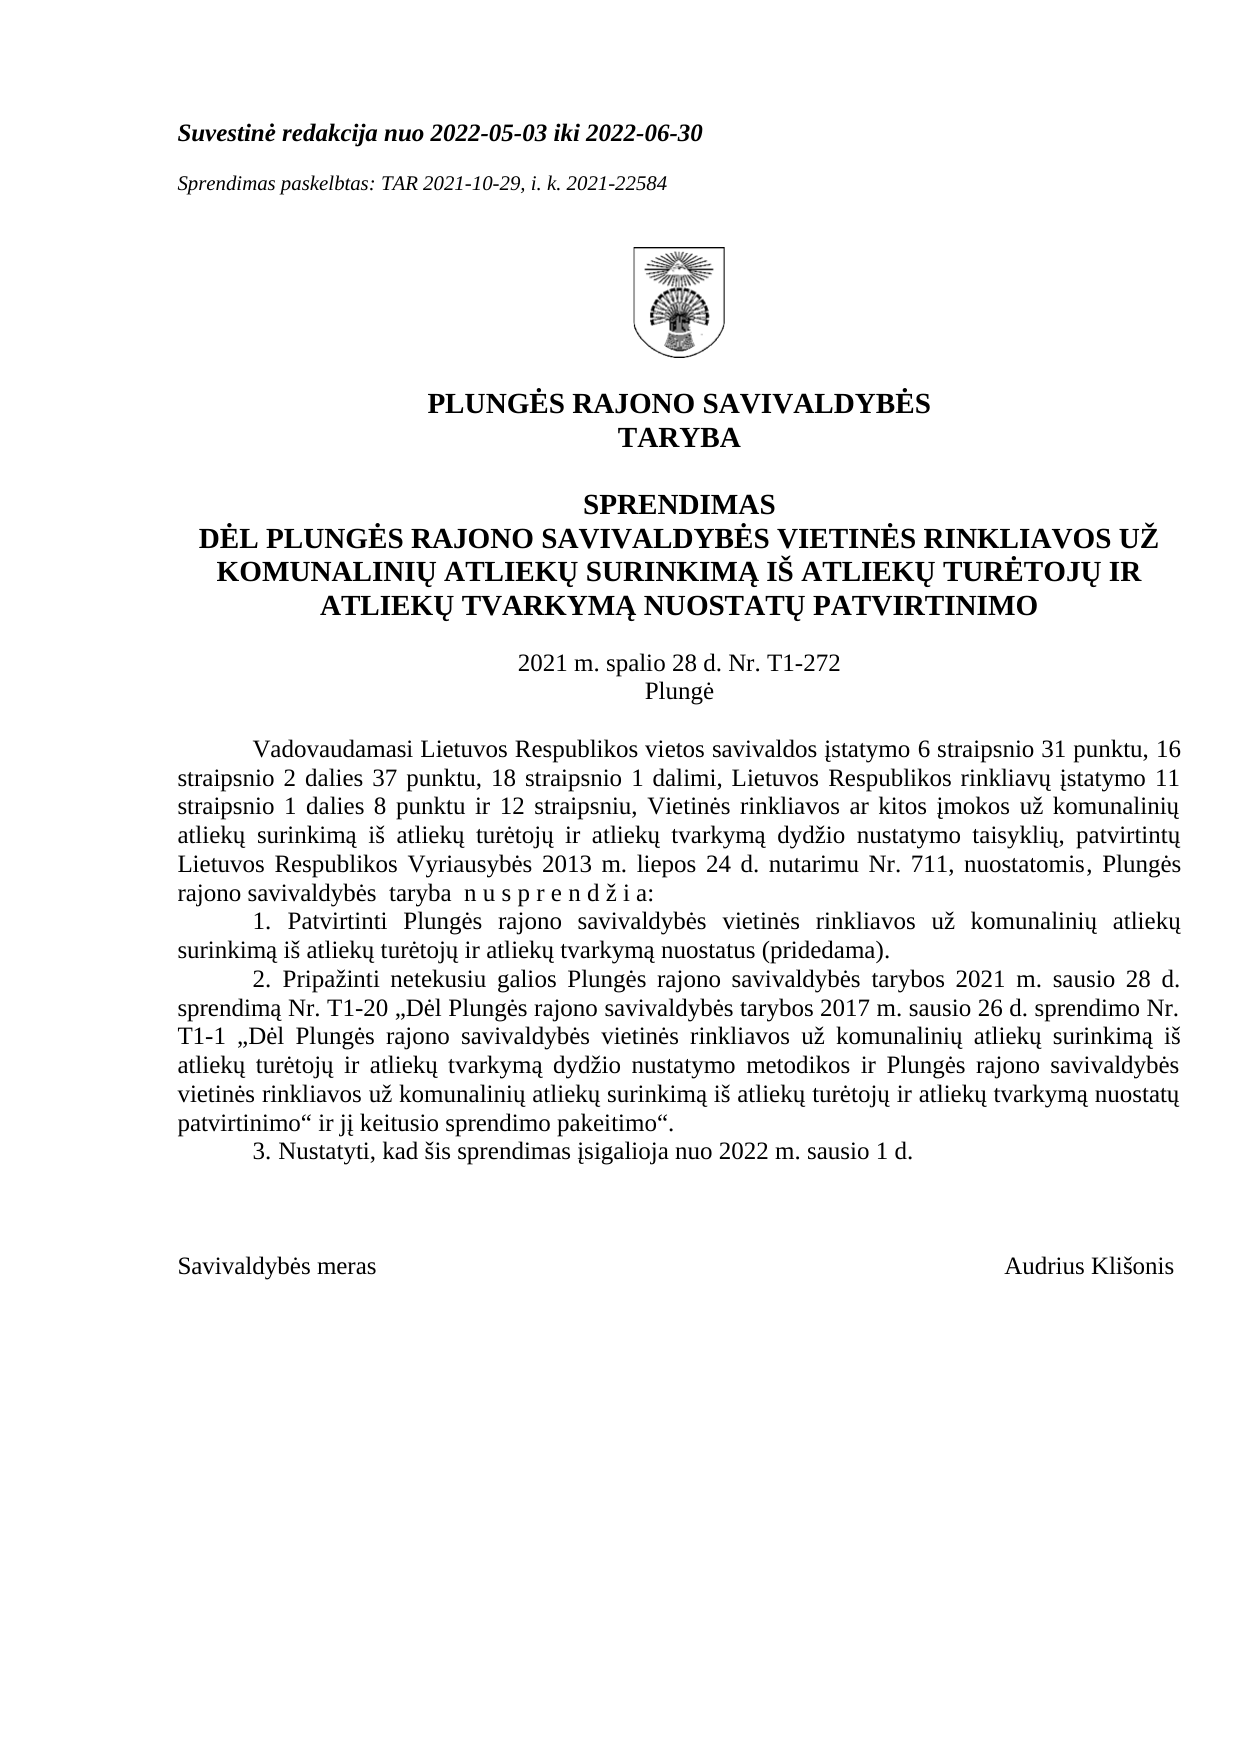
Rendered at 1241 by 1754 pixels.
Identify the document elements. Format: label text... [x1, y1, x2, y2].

text DĖL PLUNGĖS RAJONO SAVIVALDYBĖS VIETINĖS RINKLIAVOS UŽ KOMUNALINIŲ ATLIEKŲ SURINKIMĄ IŠ ATLIEKŲ TURĖTOJŲ IR ATLIEKŲ TVARKYMĄ NUOSTATŲ PATVIRTINIMO [177, 521, 1181, 621]
text Plungė [177, 676, 1181, 705]
text 3. Nustatyti, kad šis sprendimas įsigalioja nuo 2022 m. sausio 1 d. [177, 1136, 1181, 1165]
text Suvestinė redakcija nuo 2022-05-03 iki 2022-06-30 [177, 118, 1181, 147]
text Savivaldybės meras Audrius Klišonis [177, 1251, 1181, 1280]
text PLUNGĖS RAJONO SAVIVALDYBĖS [177, 387, 1181, 420]
text 2021 m. spalio 28 d. Nr. T1-272 [177, 648, 1181, 676]
text 1. Patvirtinti Plungės rajono savivaldybės vietinės rinkliavos už komunalinių atliekų surinkimą iš atliekų turėtojų ir atliekų tvarkymą nuostatus (pridedama). [177, 906, 1181, 964]
text 2. Pripažinti netekusiu galios Plungės rajono savivaldybės tarybos 2021 m. sausio 28 d. sprendimą Nr. T1-20 „Dėl Plungės rajono savivaldybės tarybos 2017 m. sausio 26 d. sprendimo Nr. T1-1 „Dėl Plungės rajono savivaldybės vietinės rinkliavos už komunalinių atliekų surinkimą iš atliekų turėtojų ir atliekų tvarkymą dydžio nustatymo metodikos ir Plungės rajono savivaldybės vietinės rinkliavos už komunalinių atliekų surinkimą iš atliekų turėtojų ir atliekų tvarkymą nuostatų patvirtinimo“ ir jį keitusio sprendimo pakeitimo“. [177, 964, 1181, 1136]
text Vadovaudamasi Lietuvos Respublikos vietos savivaldos įstatymo 6 straipsnio 31 punktu, 16 straipsnio 2 dalies 37 punktu, 18 straipsnio 1 dalimi, Lietuvos Respublikos rinkliavų įstatymo 11 straipsnio 1 dalies 8 punktu ir 12 straipsniu, Vietinės rinkliavos ar kitos įmokos už komunalinių atliekų surinkimą iš atliekų turėtojų ir atliekų tvarkymą dydžio nustatymo taisyklių, patvirtintų Lietuvos Respublikos Vyriausybės 2013 m. liepos 24 d. nutarimu Nr. 711, nuostatomis, Plungės rajono savivaldybės taryba n u s p r e n d ž i a: [177, 734, 1181, 906]
text TARYBA [177, 420, 1181, 454]
text Sprendimas paskelbtas: TAR 2021-10-29, i. k. 2021-22584 [177, 171, 1181, 195]
text SPRENDIMAS [177, 487, 1181, 521]
